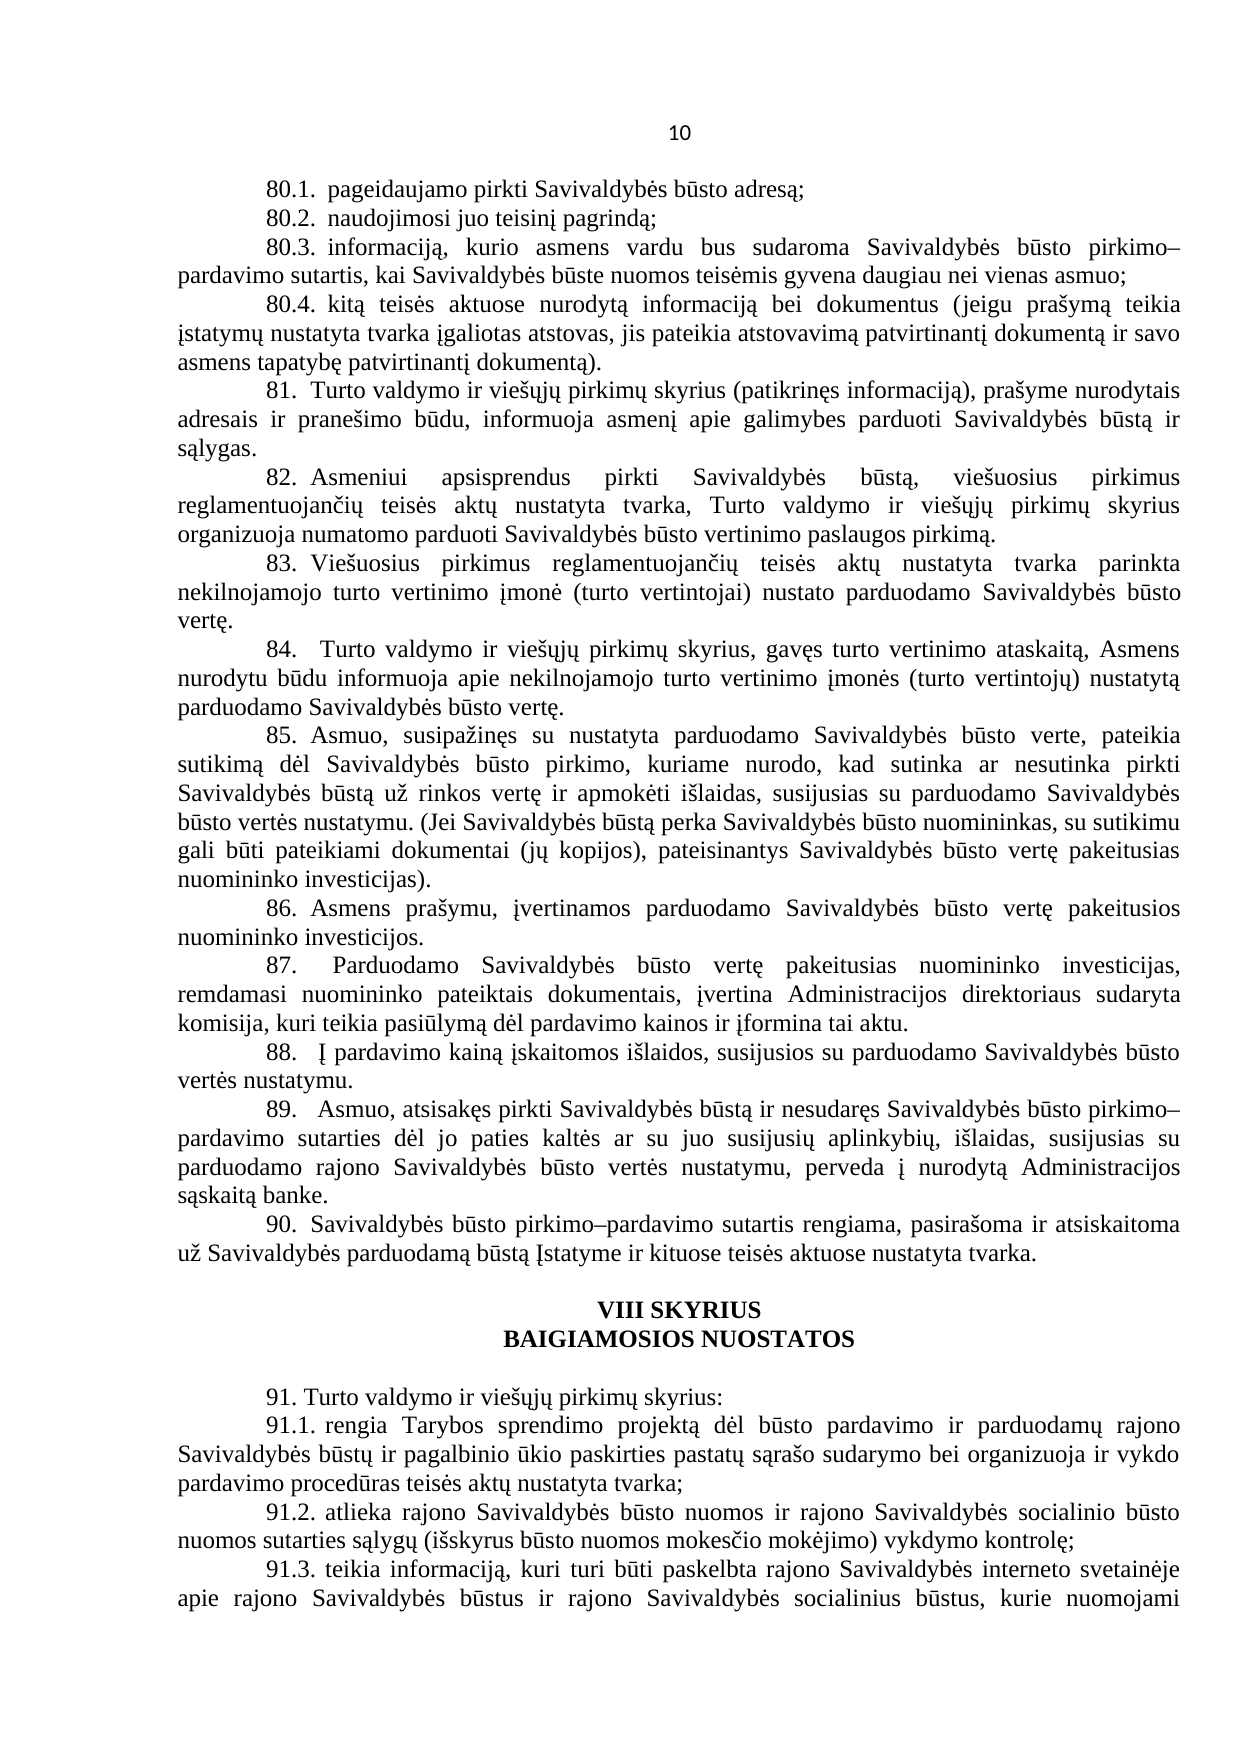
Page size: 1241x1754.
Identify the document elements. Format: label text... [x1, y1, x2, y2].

text 91.1. rengia Tarybos sprendimo projektą dėl būsto pardavimo ir parduodamų rajono Savivaldybės būstų ir pagalbinio ūkio paskirties pastatų sąrašo sudarymo bei organizuoja ir vykdo pardavimo procedūras teisės aktų nustatyta tvarka; [177, 1410, 1181, 1497]
text 80.4. kitą teisės aktuose nurodytą informaciją bei dokumentus (jeigu prašymą teikia įstatymų nustatyta tvarka įgaliotas atstovas, jis pateikia atstovavimą patvirtinantį dokumentą ir savo asmens tapatybę patvirtinantį dokumentą). [177, 289, 1181, 375]
text 91.3. teikia informaciją, kuri turi būti paskelbta rajono Savivaldybės interneto svetainėje apie rajono Savivaldybės būstus ir rajono Savivaldybės socialinius būstus, kurie nuomojami [177, 1554, 1181, 1612]
text 80.2. naudojimosi juo teisinį pagrindą; [177, 203, 1181, 232]
text 91.2. atlieka rajono Savivaldybės būsto nuomos ir rajono Savivaldybės socialinio būsto nuomos sutarties sąlygų (išskyrus būsto nuomos mokesčio mokėjimo) vykdymo kontrolę; [177, 1497, 1181, 1554]
text 82. Asmeniui apsisprendus pirkti Savivaldybės būstą, viešuosius pirkimus reglamentuojančių teisės aktų nustatyta tvarka, Turto valdymo ir viešųjų pirkimų skyrius organizuoja numatomo parduoti Savivaldybės būsto vertinimo paslaugos pirkimą. [177, 462, 1181, 548]
text 80.3. informaciją, kurio asmens vardu bus sudaroma Savivaldybės būsto pirkimo–pardavimo sutartis, kai Savivaldybės būste nuomos teisėmis gyvena daugiau nei vienas asmuo; [177, 232, 1181, 289]
text 81. Turto valdymo ir viešųjų pirkimų skyrius (patikrinęs informaciją), prašyme nurodytais adresais ir pranešimo būdu, informuoja asmenį apie galimybes parduoti Savivaldybės būstą ir sąlygas. [177, 375, 1181, 462]
text 90. Savivaldybės būsto pirkimo–pardavimo sutartis rengiama, pasirašoma ir atsiskaitoma už Savivaldybės parduodamą būstą Įstatyme ir kituose teisės aktuose nustatyta tvarka. [177, 1209, 1181, 1267]
text 91. Turto valdymo ir viešųjų pirkimų skyrius: [266, 1382, 1181, 1410]
text 83. Viešuosius pirkimus reglamentuojančių teisės aktų nustatyta tvarka parinkta nekilnojamojo turto vertinimo įmonė (turto vertintojai) nustato parduodamo Savivaldybės būsto vertę. [177, 548, 1181, 634]
text 80.1. pageidaujamo pirkti Savivaldybės būsto adresą; [177, 174, 1181, 203]
text 84. Turto valdymo ir viešųjų pirkimų skyrius, gavęs turto vertinimo ataskaitą, Asmens nurodytu būdu informuoja apie nekilnojamojo turto vertinimo įmonės (turto vertintojų) nustatytą parduodamo Savivaldybės būsto vertę. [177, 634, 1181, 720]
text 85. Asmuo, susipažinęs su nustatyta parduodamo Savivaldybės būsto verte, pateikia sutikimą dėl Savivaldybės būsto pirkimo, kuriame nurodo, kad sutinka ar nesutinka pirkti Savivaldybės būstą už rinkos vertę ir apmokėti išlaidas, susijusias su parduodamo Savivaldybės būsto vertės nustatymu. (Jei Savivaldybės būstą perka Savivaldybės būsto nuomininkas, su sutikimu gali būti pateikiami dokumentai (jų kopijos), pateisinantys Savivaldybės būsto vertę pakeitusias nuomininko investicijas). [177, 720, 1181, 893]
text 86. Asmens prašymu, įvertinamos parduodamo Savivaldybės būsto vertę pakeitusios nuomininko investicijos. [177, 893, 1181, 950]
text 89. Asmuo, atsisakęs pirkti Savivaldybės būstą ir nesudaręs Savivaldybės būsto pirkimo–pardavimo sutarties dėl jo paties kaltės ar su juo susijusių aplinkybių, išlaidas, susijusias su parduodamo rajono Savivaldybės būsto vertės nustatymu, perveda į nurodytą Administracijos sąskaitą banke. [177, 1094, 1181, 1209]
text 87. Parduodamo Savivaldybės būsto vertę pakeitusias nuomininko investicijas, remdamasi nuomininko pateiktais dokumentais, įvertina Administracijos direktoriaus sudaryta komisija, kuri teikia pasiūlymą dėl pardavimo kainos ir įformina tai aktu. [177, 950, 1181, 1037]
text 88. Į pardavimo kainą įskaitomos išlaidos, susijusios su parduodamo Savivaldybės būsto vertės nustatymu. [177, 1037, 1181, 1094]
text BAIGIAMOSIOS NUOSTATOS [177, 1324, 1181, 1353]
text VIII SKYRIUS [177, 1295, 1181, 1324]
